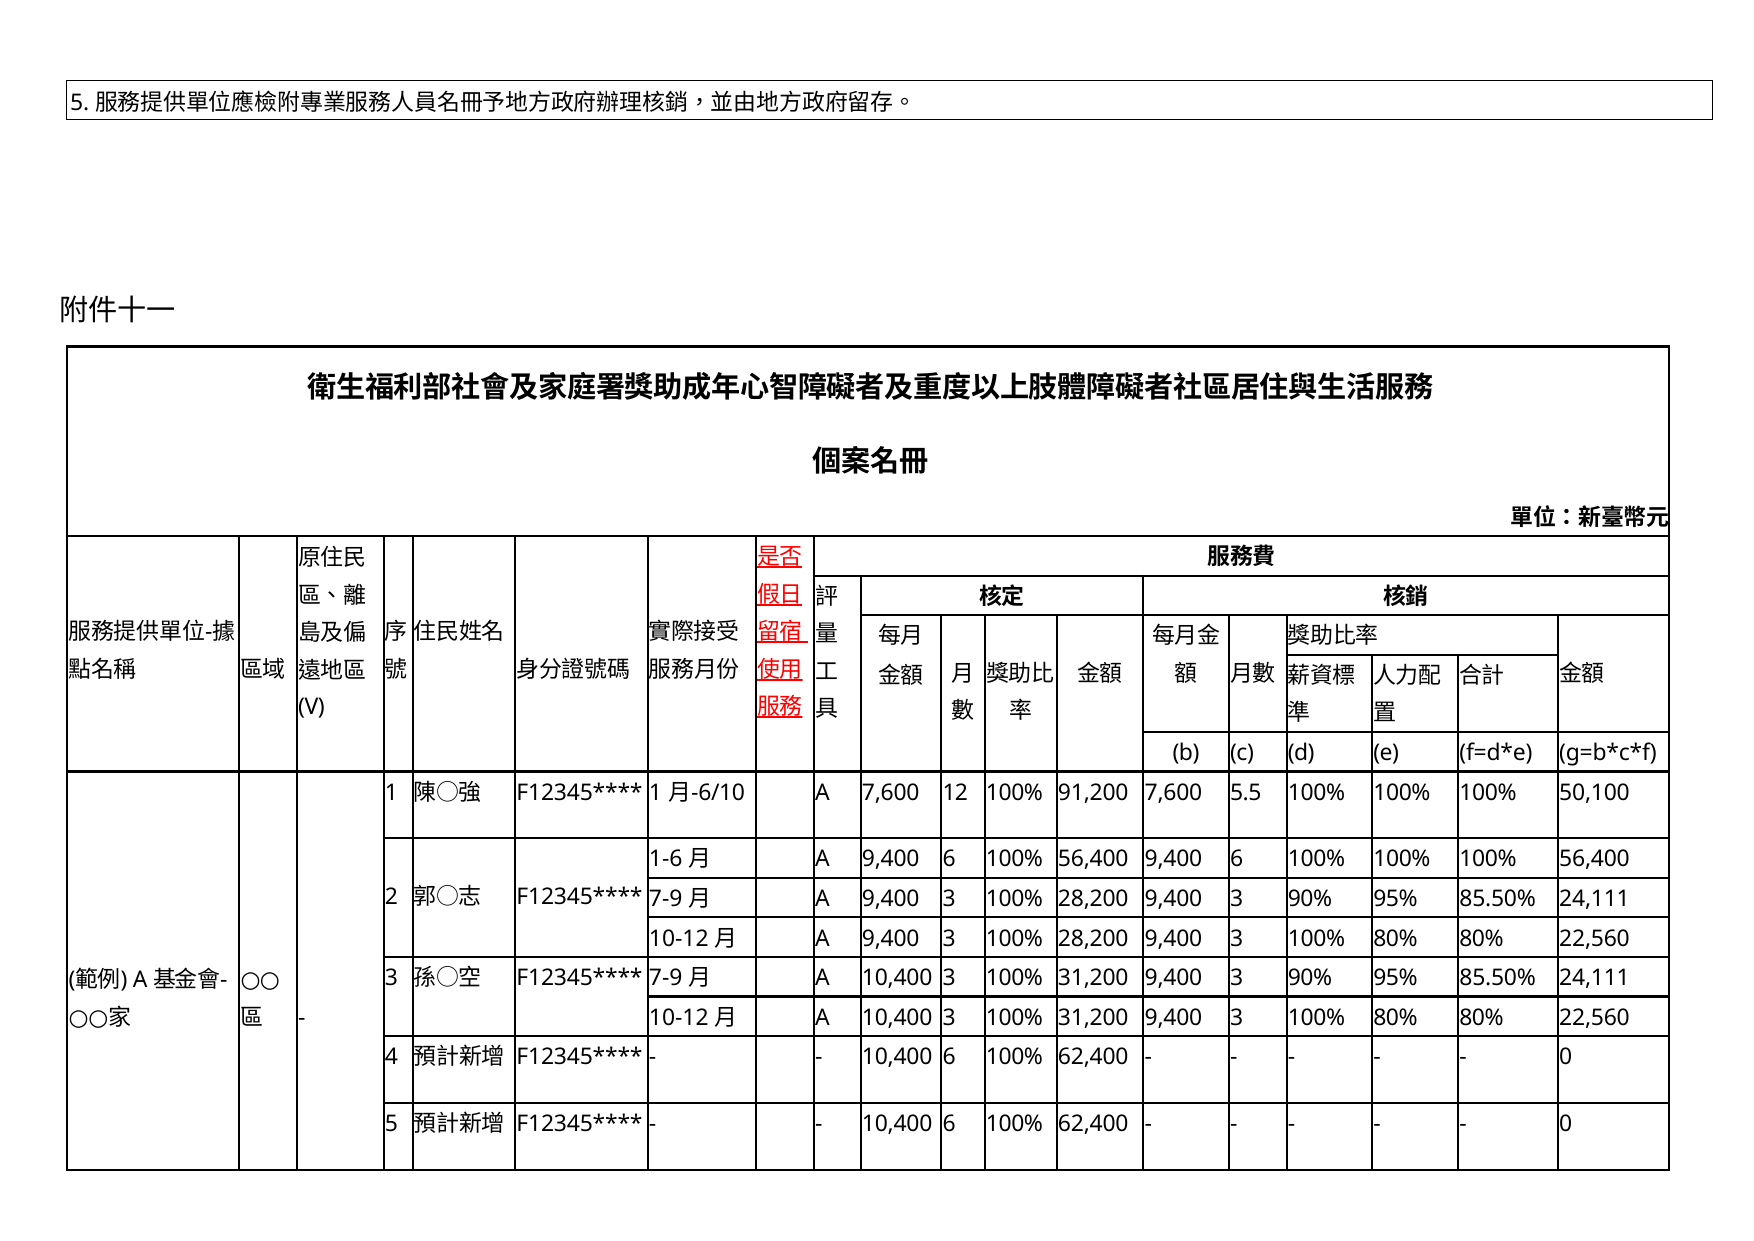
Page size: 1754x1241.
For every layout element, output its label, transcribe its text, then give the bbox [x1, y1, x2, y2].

table_cell [757, 1104, 813, 1168]
table_cell - [649, 1104, 755, 1168]
table_cell 10,400 [862, 998, 940, 1035]
table_cell 100% [1288, 998, 1371, 1035]
table_cell 22,560 [1559, 998, 1668, 1035]
table_cell 3 [385, 958, 412, 1035]
table_cell 100% [1288, 839, 1371, 877]
table_cell 100% [1459, 839, 1557, 877]
table_cell [757, 998, 813, 1035]
table_cell 金額 [862, 654, 940, 731]
table_cell (e) [1373, 733, 1457, 770]
table_cell 7-9 月 [649, 879, 755, 916]
table_cell 月數 [1230, 616, 1286, 731]
table_cell 獎助比率 [986, 616, 1056, 770]
table_cell 合計 [1459, 656, 1557, 731]
table_cell 31,200 [1058, 998, 1142, 1035]
table_cell F12345**** [516, 958, 647, 1035]
table_cell 9,400 [862, 918, 940, 956]
table_cell 個案名冊 [68, 423, 1668, 497]
table_cell (f=d*e) [1459, 733, 1557, 770]
table_cell 3 [1230, 918, 1286, 956]
table_cell 100% [1373, 773, 1457, 837]
table_cell 實際接受服務月份 [649, 537, 755, 770]
table_cell 月數 [942, 616, 984, 770]
table_cell 序號 [385, 537, 412, 770]
table_cell 預計新增 [414, 1037, 514, 1102]
table_cell 服務費 [815, 537, 1668, 574]
table_cell 10,400 [862, 1037, 940, 1102]
table_cell 80% [1459, 998, 1557, 1035]
table_cell - [1373, 1037, 1457, 1102]
table_cell 28,200 [1058, 879, 1142, 916]
table_cell 10,400 [862, 1104, 940, 1168]
table_cell 0 [1559, 1104, 1668, 1168]
table_cell 3 [1230, 958, 1286, 995]
table_cell 62,400 [1058, 1037, 1142, 1102]
table_cell 服務提供單位-據點名稱 [68, 537, 238, 770]
table_cell 90% [1288, 958, 1371, 995]
table_cell 12 [942, 773, 984, 837]
table_cell - [1288, 1104, 1371, 1168]
table_cell 原住民區、離島及偏遠地區 (V) [298, 537, 383, 770]
table_cell - [815, 1104, 860, 1168]
table_cell 10,400 [862, 958, 940, 995]
table_cell A [815, 879, 860, 916]
text 附件十一 [59, 270, 1695, 345]
table_cell 31,200 [1058, 958, 1142, 995]
table_cell 3 [942, 998, 984, 1035]
table_cell 3 [942, 958, 984, 995]
table_cell 7,600 [862, 773, 940, 837]
table_cell 9,400 [1144, 839, 1228, 877]
table_cell A [815, 958, 860, 995]
table_cell F12345**** [516, 773, 647, 837]
table_cell - [1459, 1104, 1557, 1168]
table_cell [757, 773, 813, 837]
table_cell 100% [986, 998, 1056, 1035]
table_cell 4 [385, 1037, 412, 1102]
table_cell 評量工具 [815, 577, 860, 770]
table_cell 9,400 [1144, 879, 1228, 916]
table_cell 核銷 [1144, 577, 1668, 614]
table_cell 100% [1459, 773, 1557, 837]
table_cell 3 [1230, 879, 1286, 916]
table_cell 9,400 [1144, 998, 1228, 1035]
table_cell 單位：新臺幣元 [68, 498, 1668, 535]
table_cell [862, 731, 940, 770]
table_cell 80% [1373, 918, 1457, 956]
table_cell 5 [385, 1104, 412, 1168]
table_cell 80% [1459, 918, 1557, 956]
table_cell (c) [1230, 733, 1286, 770]
table_cell F12345**** [516, 1104, 647, 1168]
table_cell 85.50% [1459, 879, 1557, 916]
table_cell 身分證號碼 [516, 537, 647, 770]
table_cell 7-9 月 [649, 958, 755, 995]
table_cell (b) [1144, 733, 1228, 770]
table_cell 80% [1373, 998, 1457, 1035]
table_cell 50,100 [1559, 773, 1668, 837]
table_cell 22,560 [1559, 918, 1668, 956]
table_cell 28,200 [1058, 918, 1142, 956]
table_cell - [1230, 1037, 1286, 1102]
table_cell 91,200 [1058, 773, 1142, 837]
table_cell A [815, 773, 860, 837]
table_cell - [1144, 1037, 1228, 1102]
table_cell 100% [1288, 918, 1371, 956]
table_cell [757, 958, 813, 995]
table_cell 10-12 月 [649, 918, 755, 956]
table_cell 6 [1230, 839, 1286, 877]
table_cell 每月金額 [1144, 616, 1228, 731]
table_cell 100% [986, 1037, 1056, 1102]
table_cell - [649, 1037, 755, 1102]
table_cell 95% [1373, 958, 1457, 995]
table_cell 郭○志 [414, 839, 514, 956]
table_cell - [1230, 1104, 1286, 1168]
table_cell 3 [942, 879, 984, 916]
table_cell - [1459, 1037, 1557, 1102]
table_cell 9,400 [1144, 918, 1228, 956]
table_cell 住民姓名 [414, 537, 514, 770]
table_cell 24,111 [1559, 958, 1668, 995]
table_cell ○○區 [240, 773, 296, 1168]
table_cell 0 [1559, 1037, 1668, 1102]
table_cell 是否假日留宿 使用服務 [757, 537, 813, 770]
table_cell F12345**** [516, 1037, 647, 1102]
table_cell 1 月-6/10 [649, 773, 755, 837]
table_cell (範例) A 基金會-○○家 [68, 773, 238, 1168]
table_cell 核定 [862, 577, 1142, 614]
table_cell 56,400 [1559, 839, 1668, 877]
table_cell 6 [942, 1104, 984, 1168]
table_cell 100% [986, 918, 1056, 956]
table_cell 100% [986, 773, 1056, 837]
table_cell 90% [1288, 879, 1371, 916]
table_cell 孫○空 [414, 958, 514, 1035]
table_cell - [1373, 1104, 1457, 1168]
table_cell 9,400 [1144, 958, 1228, 995]
table_cell A [815, 918, 860, 956]
table_cell 區域 [240, 537, 296, 770]
table_cell 3 [942, 918, 984, 956]
table_cell - [1144, 1104, 1228, 1168]
table_cell 每月 [862, 616, 940, 654]
table_cell 陳○強 [414, 773, 514, 837]
table_cell 62,400 [1058, 1104, 1142, 1168]
table_cell 3 [1230, 998, 1286, 1035]
table_cell 獎助比率 [1288, 616, 1557, 654]
table_cell (g=b*c*f) [1559, 733, 1668, 770]
table_cell 9,400 [862, 839, 940, 877]
table_cell [757, 839, 813, 877]
table_cell [757, 1037, 813, 1102]
table_cell [757, 879, 813, 916]
table_cell (d) [1288, 733, 1371, 770]
table_cell 10-12 月 [649, 998, 755, 1035]
table_cell A [815, 839, 860, 877]
table_cell 9,400 [862, 879, 940, 916]
table_cell 24,111 [1559, 879, 1668, 916]
table_cell [757, 918, 813, 956]
table_cell 6 [942, 839, 984, 877]
table_cell 100% [1373, 839, 1457, 877]
table_cell 100% [1288, 773, 1371, 837]
table_cell 95% [1373, 879, 1457, 916]
table_header 衛生福利部社會及家庭署獎助成年心智障礙者及重度以上肢體障礙者社區居住與生活服務 [68, 348, 1668, 422]
table_cell 85.50% [1459, 958, 1557, 995]
table_cell 1 [385, 773, 412, 837]
table_cell 56,400 [1058, 839, 1142, 877]
table_cell 1-6 月 [649, 839, 755, 877]
table_cell 6 [942, 1037, 984, 1102]
table_cell 2 [385, 839, 412, 956]
table_cell 人力配 置 [1373, 656, 1457, 731]
table_cell 5.5 [1230, 773, 1286, 837]
table_cell 100% [986, 879, 1056, 916]
table_cell F12345**** [516, 839, 647, 956]
table_cell 100% [986, 958, 1056, 995]
table_cell 金額 [1058, 616, 1142, 770]
table_cell 薪資標 準 [1288, 656, 1371, 731]
table_cell - [815, 1037, 860, 1102]
table_cell 7,600 [1144, 773, 1228, 837]
table_cell - [298, 773, 383, 1168]
table_cell 100% [986, 1104, 1056, 1168]
table_cell 預計新增 [414, 1104, 514, 1168]
table_cell - [1288, 1037, 1371, 1102]
table_cell A [815, 998, 860, 1035]
table_cell 備註： 依身心障礙者個人照顧服務辦法第 39 條規定，服務提供單位因增設居住單位顯有困難，經直轄市、縣(市)主管機關同意者，其社會工作人員得為兼任。 序號」，同一服務提供單位內請依序編碼；同一職缺因年中出缺而採銜接遞補者，該職缺之序號請以「X-1」、「X-2」表達（如 3-1、3-2）。 服務提供單位所聘全職教保員其中有 1 人之薪資未達每月新臺幣 3 萬 7,700 元，該月份僅獎助服務費 90%。服務提供單位各類專業人員配置，如未符合身心障礙者個人照顧服務辦法規定者，最高獎助服務費 95%，至多獎助 3 個月，其餘未符合月份僅獎助服務費 80%。 本名冊及相關資訊應與全國身心障福利資訊整合平台一致。 服務提供單位應檢附專業服務人員名冊予地方政府辦理核銷，並由地方政府留存。 [67, 81, 1712, 119]
table_cell 金額 [1559, 616, 1668, 731]
table_cell 100% [986, 839, 1056, 877]
